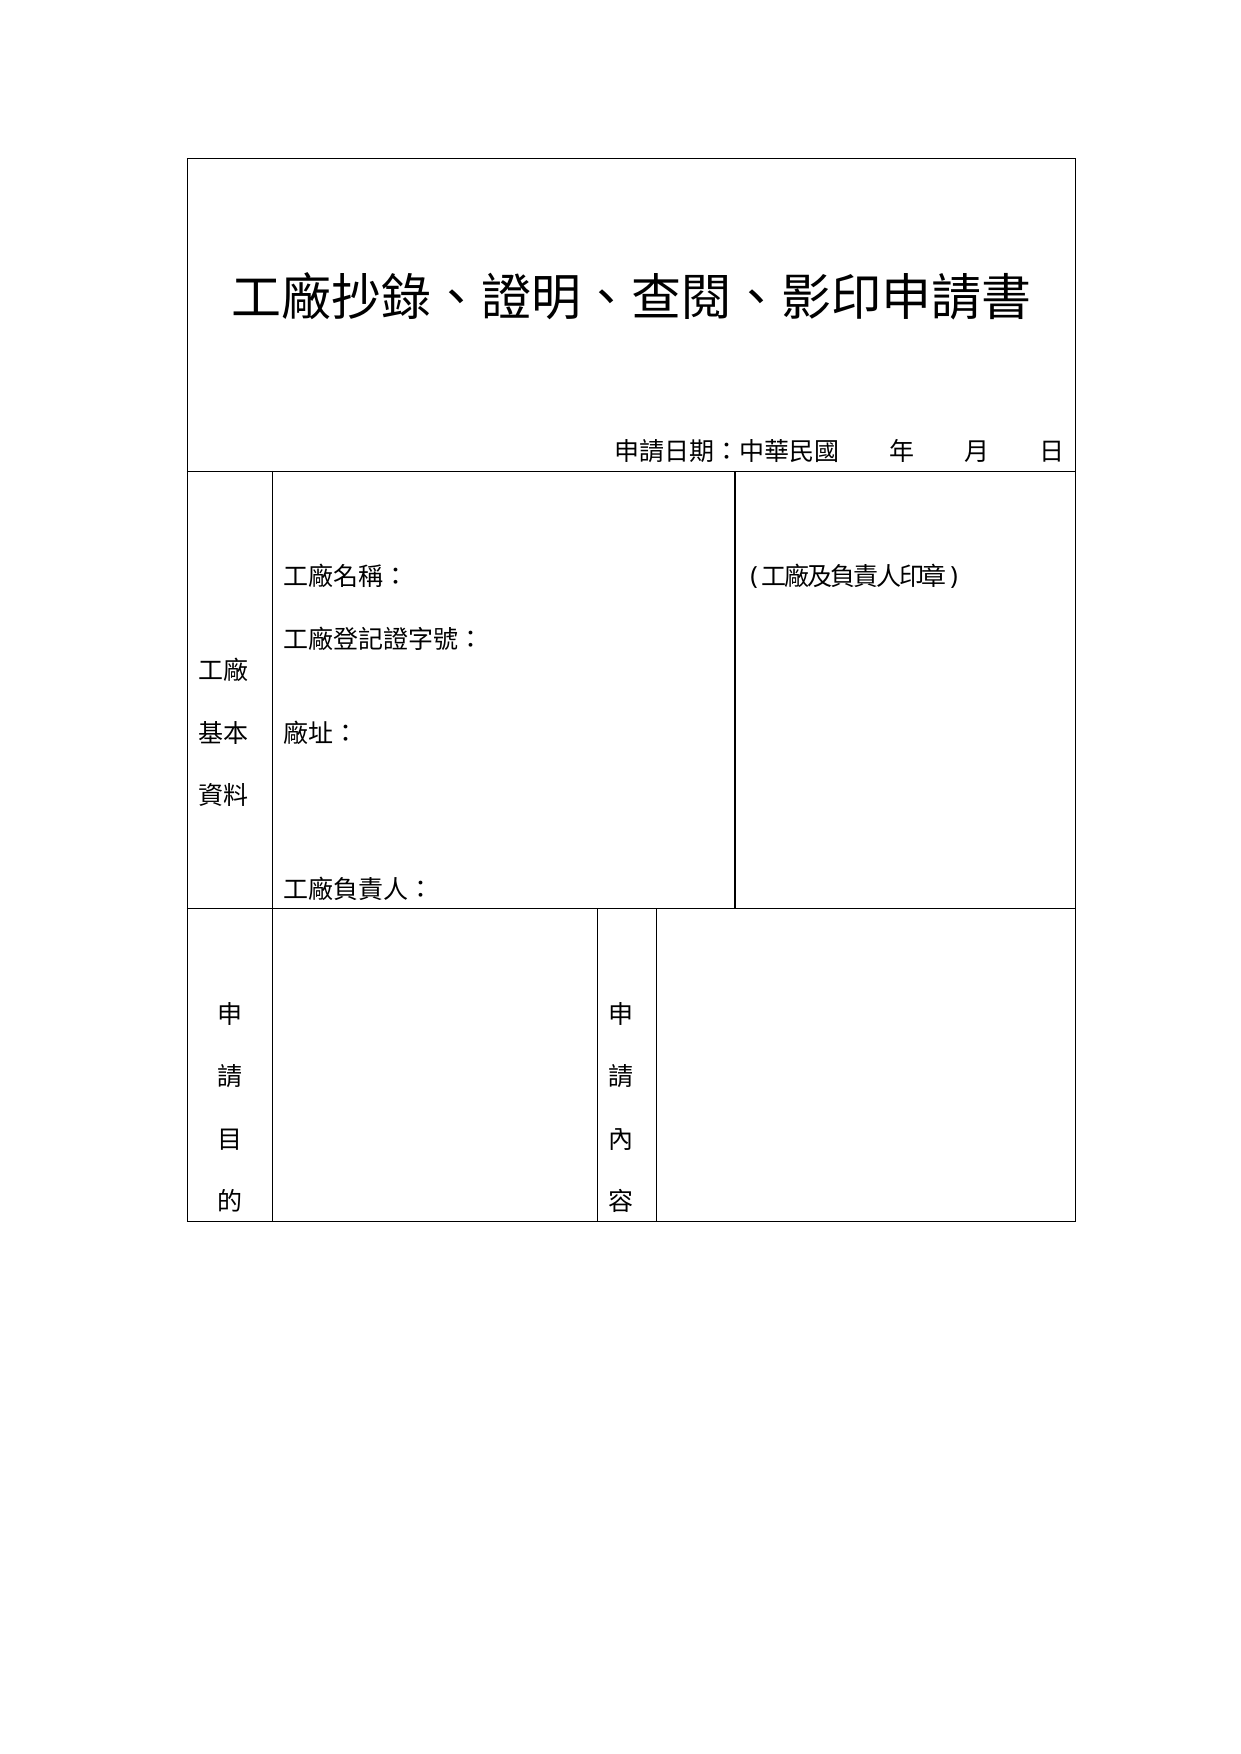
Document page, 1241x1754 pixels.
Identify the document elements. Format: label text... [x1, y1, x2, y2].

table_cell 工廠名稱： 工廠登記證字號： 廠址： 工廠負責人： [273, 472, 734, 908]
table_header 工廠抄錄、證明、查閱、影印申請書 申請日期：中華民國 年 月 日 [188, 159, 1075, 471]
table_cell (工廠及負責人印章) [736, 472, 1075, 908]
table_cell 申請內容 [598, 909, 656, 1221]
table_header [1127, 203, 1189, 1626]
table_cell 申請目的 [188, 909, 272, 1221]
table_cell 工廠基本資料 [188, 472, 272, 908]
table_cell [657, 909, 1075, 1221]
table_cell [273, 909, 597, 1221]
